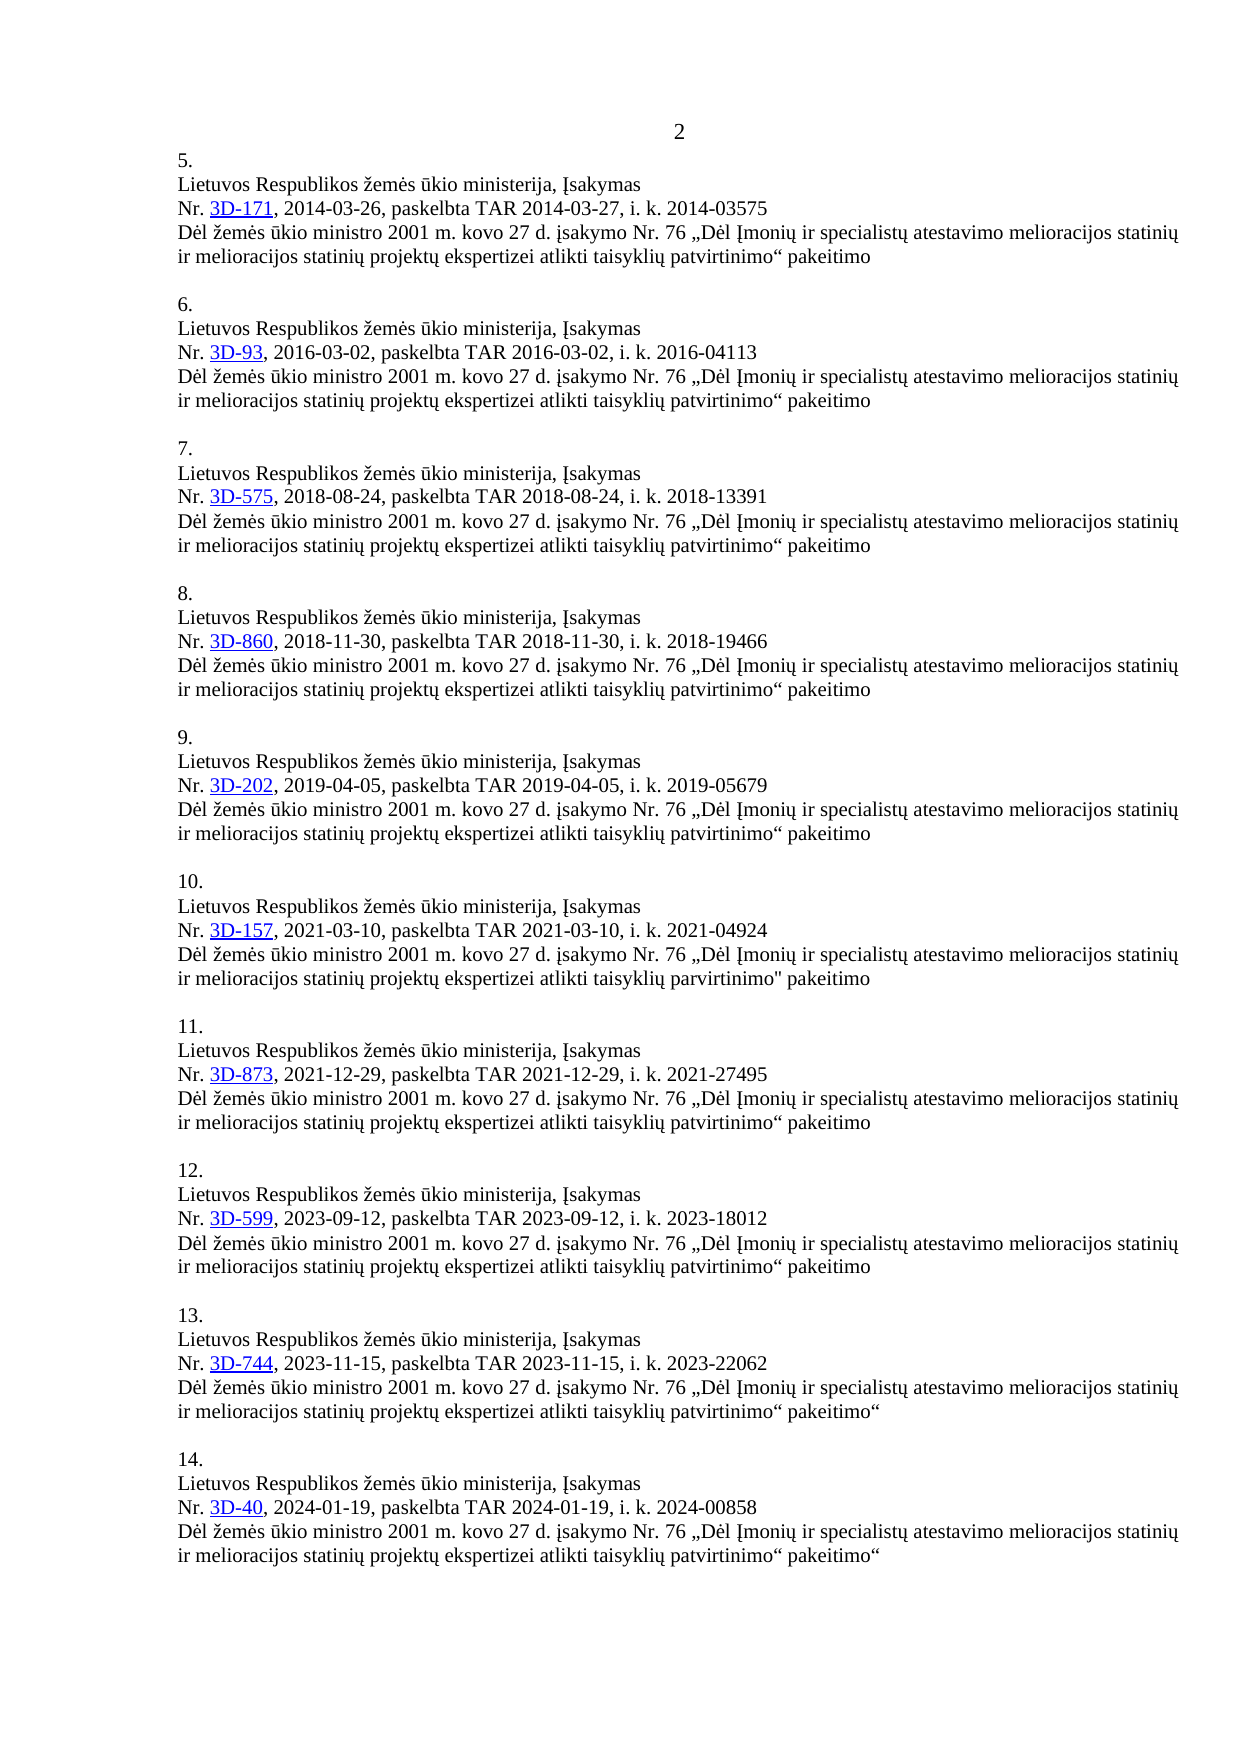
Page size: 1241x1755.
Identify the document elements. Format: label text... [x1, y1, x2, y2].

text Dėl žemės ūkio ministro 2001 m. kovo 27 d. įsakymo Nr. 76 „Dėl Įmonių ir specialistų atestavimo melioracijos statinių ir melioracijos statinių projektų ekspertizei atlikti taisyklių patvirtinimo“ pakeitimo [177, 364, 1181, 412]
text Nr. 3D-599, 2023-09-12, paskelbta TAR 2023-09-12, i. k. 2023-18012 [177, 1206, 1181, 1230]
text Nr. 3D-171, 2014-03-26, paskelbta TAR 2014-03-27, i. k. 2014-03575 [177, 196, 1181, 220]
text Dėl žemės ūkio ministro 2001 m. kovo 27 d. įsakymo Nr. 76 „Dėl Įmonių ir specialistų atestavimo melioracijos statinių ir melioracijos statinių projektų ekspertizei atlikti taisyklių patvirtinimo“ pakeitimo [177, 1230, 1181, 1278]
text Lietuvos Respublikos žemės ūkio ministerija, Įsakymas [177, 605, 1181, 629]
text 9. [177, 725, 1181, 749]
text Dėl žemės ūkio ministro 2001 m. kovo 27 d. įsakymo Nr. 76 „Dėl Įmonių ir specialistų atestavimo melioracijos statinių ir melioracijos statinių projektų ekspertizei atlikti taisyklių patvirtinimo“ pakeitimo“ [177, 1519, 1181, 1567]
text Nr. 3D-860, 2018-11-30, paskelbta TAR 2018-11-30, i. k. 2018-19466 [177, 629, 1181, 653]
text Lietuvos Respublikos žemės ūkio ministerija, Įsakymas [177, 460, 1181, 484]
text 14. [177, 1447, 1181, 1471]
text 7. [177, 436, 1181, 460]
text Lietuvos Respublikos žemės ūkio ministerija, Įsakymas [177, 316, 1181, 340]
text 10. [177, 869, 1181, 893]
text Lietuvos Respublikos žemės ūkio ministerija, Įsakymas [177, 1471, 1181, 1495]
text Dėl žemės ūkio ministro 2001 m. kovo 27 d. įsakymo Nr. 76 „Dėl Įmonių ir specialistų atestavimo melioracijos statinių ir melioracijos statinių projektų ekspertizei atlikti taisyklių patvirtinimo“ pakeitimo [177, 653, 1181, 701]
text Dėl žemės ūkio ministro 2001 m. kovo 27 d. įsakymo Nr. 76 „Dėl Įmonių ir specialistų atestavimo melioracijos statinių ir melioracijos statinių projektų ekspertizei atlikti taisyklių patvirtinimo“ pakeitimo [177, 797, 1181, 845]
text Nr. 3D-575, 2018-08-24, paskelbta TAR 2018-08-24, i. k. 2018-13391 [177, 484, 1181, 508]
text Nr. 3D-202, 2019-04-05, paskelbta TAR 2019-04-05, i. k. 2019-05679 [177, 773, 1181, 797]
text Nr. 3D-40, 2024-01-19, paskelbta TAR 2024-01-19, i. k. 2024-00858 [177, 1495, 1181, 1519]
text Nr. 3D-873, 2021-12-29, paskelbta TAR 2021-12-29, i. k. 2021-27495 [177, 1062, 1181, 1086]
text Lietuvos Respublikos žemės ūkio ministerija, Įsakymas [177, 172, 1181, 196]
text Lietuvos Respublikos žemės ūkio ministerija, Įsakymas [177, 1327, 1181, 1351]
text Dėl žemės ūkio ministro 2001 m. kovo 27 d. įsakymo Nr. 76 „Dėl Įmonių ir specialistų atestavimo melioracijos statinių ir melioracijos statinių projektų ekspertizei atlikti taisyklių patvirtinimo“ pakeitimo [177, 220, 1181, 268]
text Nr. 3D-93, 2016-03-02, paskelbta TAR 2016-03-02, i. k. 2016-04113 [177, 340, 1181, 364]
text Lietuvos Respublikos žemės ūkio ministerija, Įsakymas [177, 893, 1181, 918]
text Dėl žemės ūkio ministro 2001 m. kovo 27 d. įsakymo Nr. 76 „Dėl Įmonių ir specialistų atestavimo melioracijos statinių ir melioracijos statinių projektų ekspertizei atlikti taisyklių patvirtinimo“ pakeitimo“ [177, 1375, 1181, 1423]
text 13. [177, 1303, 1181, 1327]
text 11. [177, 1014, 1181, 1038]
text Lietuvos Respublikos žemės ūkio ministerija, Įsakymas [177, 1182, 1181, 1206]
text 5. [177, 148, 1181, 172]
text Dėl žemės ūkio ministro 2001 m. kovo 27 d. įsakymo Nr. 76 „Dėl Įmonių ir specialistų atestavimo melioracijos statinių ir melioracijos statinių projektų ekspertizei atlikti taisyklių patvirtinimo“ pakeitimo [177, 508, 1181, 557]
text Nr. 3D-157, 2021-03-10, paskelbta TAR 2021-03-10, i. k. 2021-04924 [177, 918, 1181, 942]
text Dėl žemės ūkio ministro 2001 m. kovo 27 d. įsakymo Nr. 76 „Dėl Įmonių ir specialistų atestavimo melioracijos statinių ir melioracijos statinių projektų ekspertizei atlikti taisyklių patvirtinimo“ pakeitimo [177, 1086, 1181, 1134]
text 12. [177, 1158, 1181, 1182]
text Lietuvos Respublikos žemės ūkio ministerija, Įsakymas [177, 749, 1181, 773]
text Lietuvos Respublikos žemės ūkio ministerija, Įsakymas [177, 1038, 1181, 1062]
text Dėl žemės ūkio ministro 2001 m. kovo 27 d. įsakymo Nr. 76 „Dėl Įmonių ir specialistų atestavimo melioracijos statinių ir melioracijos statinių projektų ekspertizei atlikti taisyklių parvirtinimo'' pakeitimo [177, 942, 1181, 990]
text Nr. 3D-744, 2023-11-15, paskelbta TAR 2023-11-15, i. k. 2023-22062 [177, 1351, 1181, 1375]
text 6. [177, 292, 1181, 316]
text 8. [177, 581, 1181, 605]
